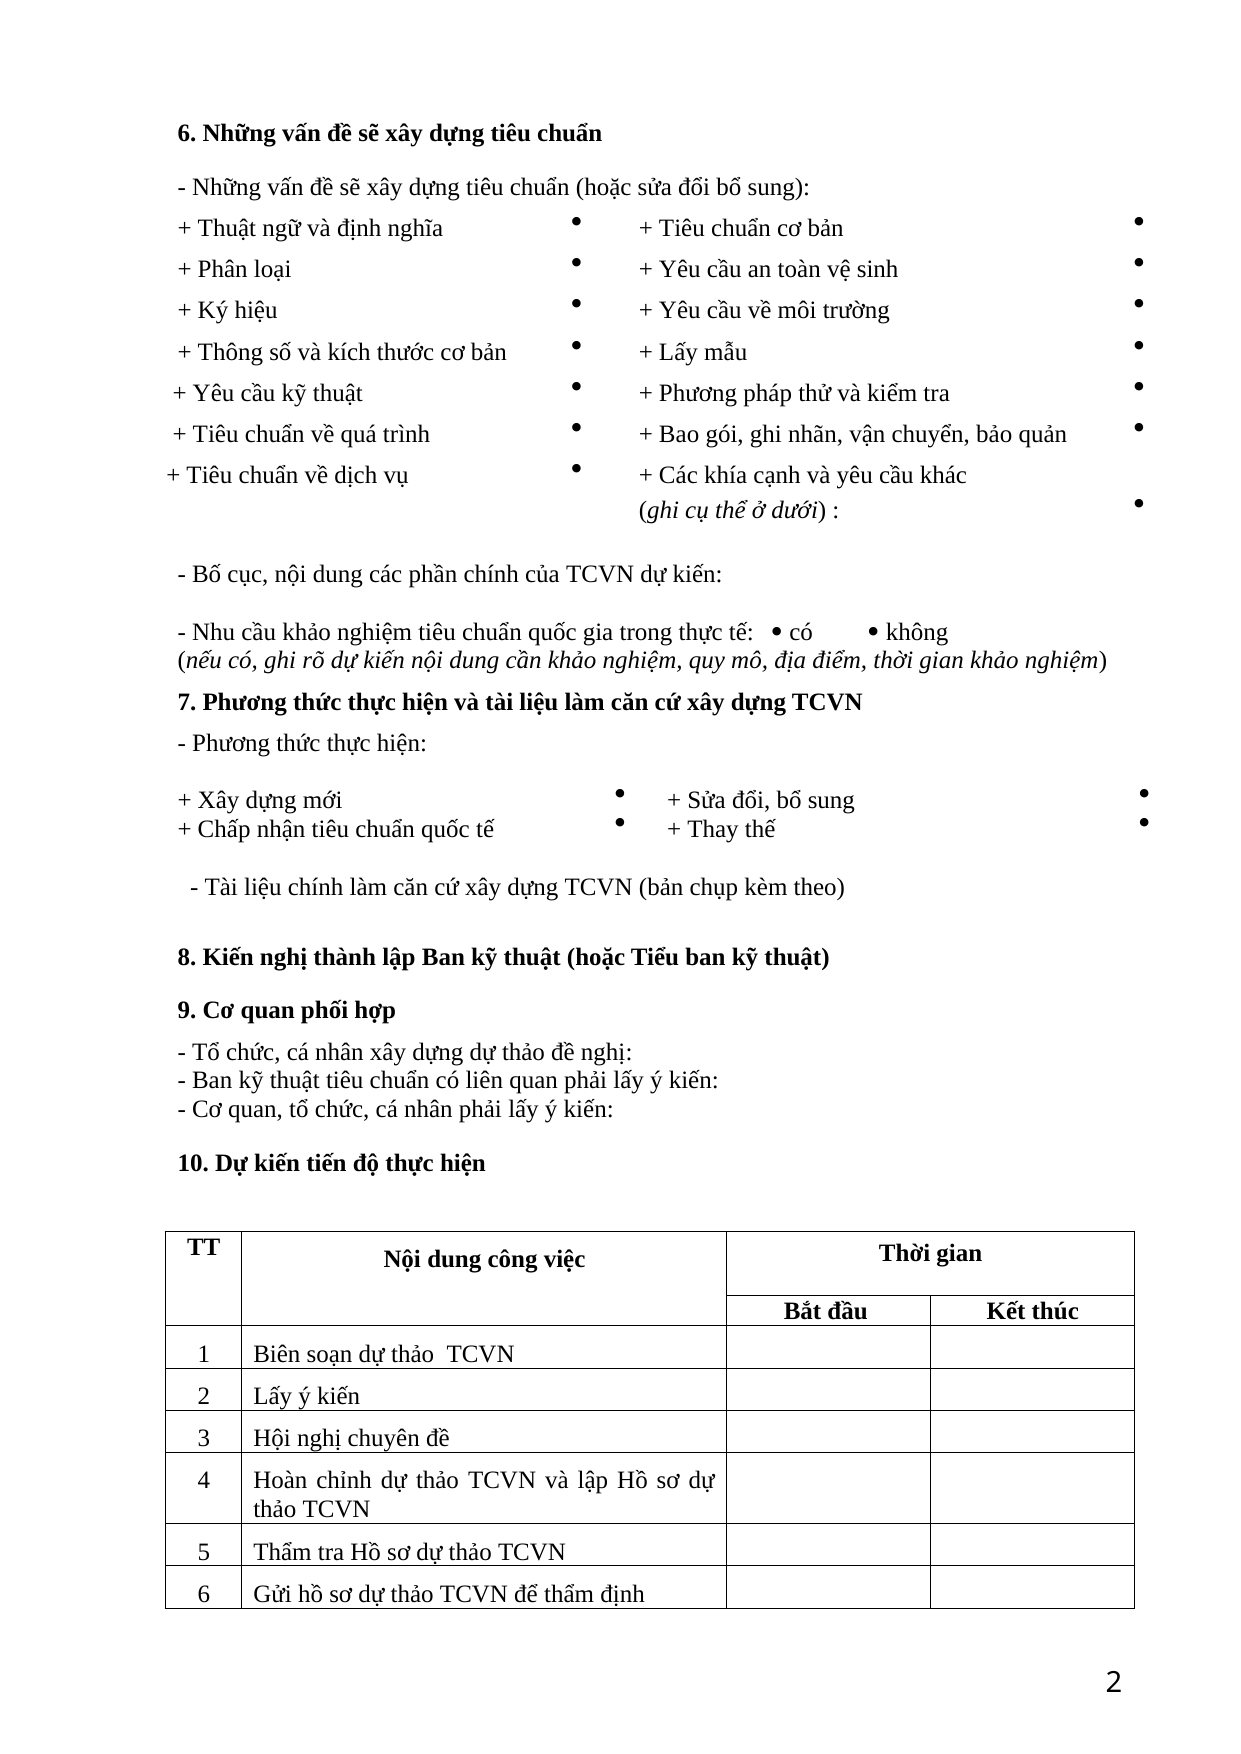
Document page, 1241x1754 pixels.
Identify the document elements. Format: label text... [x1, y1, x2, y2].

table_cell 6 [166, 1566, 241, 1608]
table_cell + Thông số và kích thước cơ bản [166, 331, 552, 372]
table_header  [1129, 786, 1168, 814]
table_cell [166, 1295, 241, 1325]
table_cell 3 [166, 1411, 241, 1452]
table_cell [931, 1566, 1134, 1608]
subtitle 10. Dự kiến tiến độ thực hiện [177, 1148, 1122, 1177]
table_cell + Phân loại [166, 248, 552, 289]
table_cell Lấy ý kiến [242, 1369, 726, 1410]
table_cell [931, 1369, 1134, 1410]
table_cell + Tiêu chuẩn về dịch vụ [166, 454, 552, 531]
table_cell [602, 289, 627, 331]
table_cell + Ký hiệu [166, 289, 552, 331]
table_cell  [1115, 413, 1165, 454]
table_cell  [604, 814, 631, 843]
table_cell 5 [166, 1524, 241, 1565]
table_cell + Bao gói, ghi nhãn, vận chuyển, bảo quản [627, 413, 1115, 454]
table_cell  [552, 331, 602, 372]
table_cell [727, 1369, 930, 1410]
table_header + Thuật ngữ và định nghĩa [166, 207, 552, 248]
table_cell [931, 1326, 1134, 1367]
subtitle 9. Cơ quan phối hợp [177, 996, 1122, 1024]
table_cell [602, 331, 627, 372]
subtitle 7. Phương thức thực hiện và tài liệu làm căn cứ xây dựng TCVN [177, 687, 1122, 716]
table_cell [931, 1524, 1134, 1565]
text - Ban kỹ thuật tiêu chuẩn có liên quan phải lấy ý kiến: [177, 1066, 1122, 1094]
table_cell [727, 1411, 930, 1452]
text - Nhu cầu khảo nghiệm tiêu chuẩn quốc gia trong thực tế:  có  không [177, 617, 1122, 646]
table_header Thời gian [727, 1232, 1134, 1295]
table_cell  [1115, 331, 1165, 372]
table_cell 1 [166, 1326, 241, 1367]
table_cell [242, 1295, 726, 1325]
table_cell [727, 1524, 930, 1565]
table_cell + Yêu cầu về môi trường [627, 289, 1115, 331]
text - Tổ chức, cá nhân xây dựng dự thảo đề nghị: [177, 1037, 1122, 1066]
table_cell Thẩm tra Hồ sơ dự thảo TCVN [242, 1524, 726, 1565]
subtitle 8. Kiến nghị thành lập Ban kỹ thuật (hoặc Tiểu ban kỹ thuật) [177, 942, 1122, 971]
table_header + Xây dựng mới [177, 786, 604, 814]
table_cell + Yêu cầu kỹ thuật [166, 372, 552, 413]
table_cell + Lấy mẫu [627, 331, 1115, 372]
table_cell Biên soạn dự thảo TCVN [242, 1326, 726, 1367]
table_cell Hoàn chỉnh dự thảo TCVN và lập Hồ sơ dự thảo TCVN [242, 1453, 726, 1523]
table_cell  [552, 413, 602, 454]
table_cell  [1115, 454, 1165, 531]
table_cell  [552, 372, 602, 413]
text - Bố cục, nội dung các phần chính của TCVN dự kiến: [177, 559, 1122, 588]
table_cell Hội nghị chuyên đề [242, 1411, 726, 1452]
subtitle 6. Những vấn đề sẽ xây dựng tiêu chuẩn [177, 118, 1122, 147]
table_header + Sửa đổi, bổ sung [631, 786, 1128, 814]
table_cell + Thay thế [631, 814, 1128, 843]
table_cell Gửi hồ sơ dự thảo TCVN để thẩm định [242, 1566, 726, 1608]
table_header [602, 207, 627, 248]
table_cell + Tiêu chuẩn về quá trình [166, 413, 552, 454]
text - Phương thức thực hiện: [177, 728, 1122, 757]
table_cell + Phương pháp thử và kiểm tra [627, 372, 1115, 413]
table_cell + Chấp nhận tiêu chuẩn quốc tế [177, 814, 604, 843]
table_header  [604, 786, 631, 814]
table_cell [727, 1326, 930, 1367]
table_header  [1115, 207, 1165, 248]
table_cell  [552, 248, 602, 289]
table_header + Tiêu chuẩn cơ bản [627, 207, 1115, 248]
table_cell [602, 248, 627, 289]
text - Tài liệu chính làm căn cứ xây dựng TCVN (bản chụp kèm theo) [177, 872, 1122, 901]
text - Những vấn đề sẽ xây dựng tiêu chuẩn (hoặc sửa đổi bổ sung): [177, 172, 1122, 201]
table_cell  [552, 289, 602, 331]
table_cell + Các khía cạnh và yêu cầu khác (ghi cụ thể ở dưới) : [627, 454, 1115, 531]
table_cell [727, 1566, 930, 1608]
table_cell [602, 372, 627, 413]
table_header  [552, 207, 602, 248]
table_cell [931, 1411, 1134, 1452]
table_header Nội dung công việc [242, 1232, 726, 1295]
table_cell  [1115, 289, 1165, 331]
table_cell 2 [166, 1369, 241, 1410]
table_cell  [1115, 372, 1165, 413]
table_cell Kết thúc [931, 1296, 1134, 1325]
table_cell [602, 454, 627, 531]
table_header TT [166, 1232, 241, 1295]
table_cell [727, 1453, 930, 1523]
table_cell  [1115, 248, 1165, 289]
table_cell 4 [166, 1453, 241, 1523]
table_cell [602, 413, 627, 454]
table_cell [931, 1453, 1134, 1523]
text - Cơ quan, tổ chức, cá nhân phải lấy ý kiến: [177, 1094, 1122, 1123]
table_cell Bắt đầu [727, 1296, 930, 1325]
text (nếu có, ghi rõ dự kiến nội dung cần khảo nghiệm, quy mô, địa điểm, thời gian khảo nghiệm) [177, 646, 1122, 674]
table_cell + Yêu cầu an toàn vệ sinh [627, 248, 1115, 289]
table_cell  [552, 454, 602, 531]
table_cell  [1129, 814, 1168, 843]
